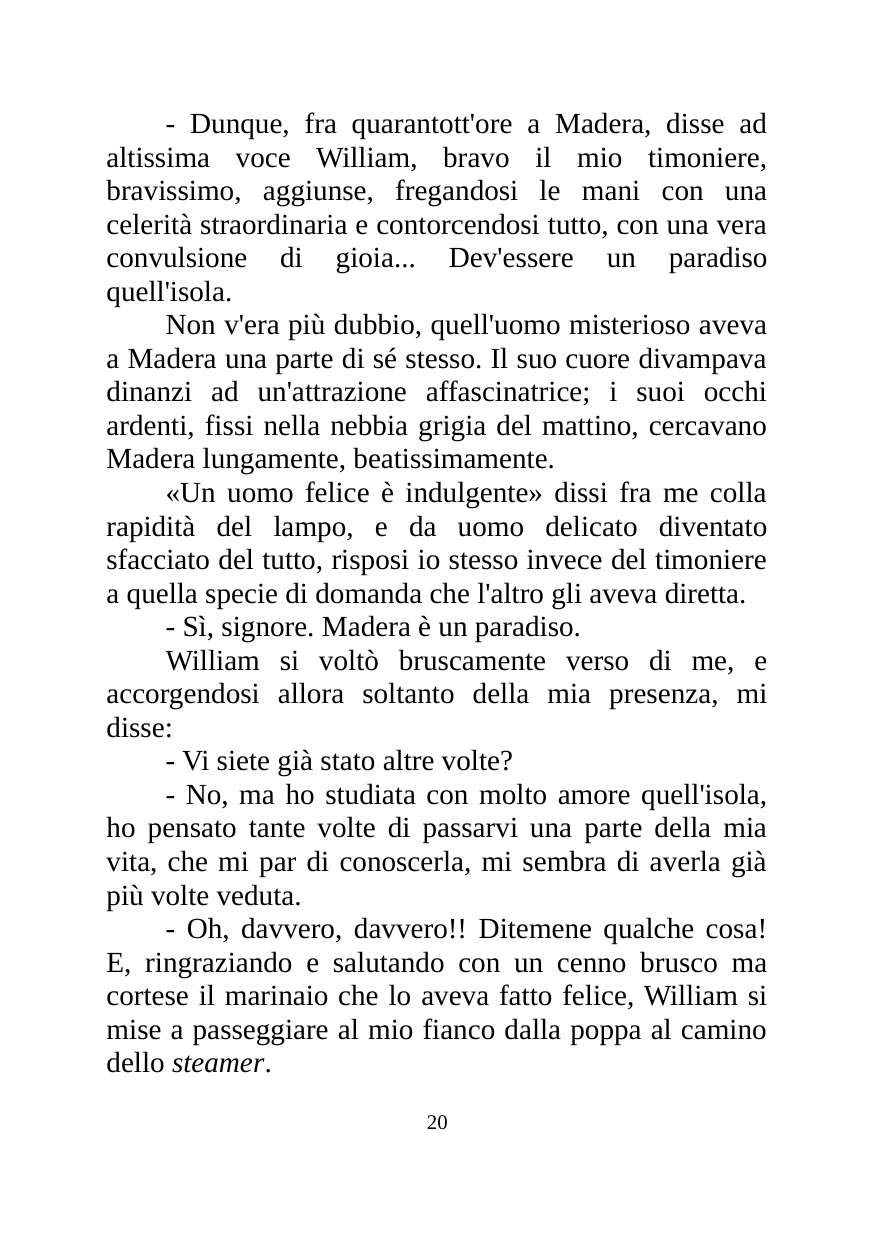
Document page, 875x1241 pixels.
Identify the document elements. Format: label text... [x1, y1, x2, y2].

text - Vi siete già stato altre volte? [106, 743, 768, 777]
text - No, ma ho studiata con molto amore quell'isola, ho pensato tante volte di passarvi una parte della mia vita, che mi par di conoscerla, mi sembra di averla già più volte veduta. [106, 777, 768, 911]
text William si voltò bruscamente verso di me, e accorgendosi allora soltanto della mia presenza, mi disse: [106, 643, 768, 743]
text «Un uomo felice è indulgente» dissi fra me colla rapidità del lampo, e da uomo delicato diventato sfacciato del tutto, risposi io stesso invece del timoniere a quella specie di domanda che l'altro gli aveva diretta. [106, 475, 768, 609]
text - Sì, signore. Madera è un paradiso. [106, 609, 768, 643]
text Non v'era più dubbio, quell'uomo misterioso aveva a Madera una parte di sé stesso. Il suo cuore divampava dinanzi ad un'attrazione affascinatrice; i suoi occhi ardenti, fissi nella nebbia grigia del mattino, cercavano Madera lungamente, beatissimamente. [106, 307, 768, 475]
text - Oh, davvero, davvero!! Ditemene qualche cosa! E, ringraziando e salutando con un cenno brusco ma cortese il marinaio che lo aveva fatto felice, William si mise a passeggiare al mio fianco dalla poppa al camino dello steamer. [106, 911, 768, 1079]
text - Dunque, fra quarantott'ore a Madera, disse ad altissima voce William, bravo il mio timoniere, bravissimo, aggiunse, fregandosi le mani con una celerità straordinaria e contorcendosi tutto, con una vera convulsione di gioia... Dev'essere un paradiso quell'isola. [106, 106, 768, 307]
